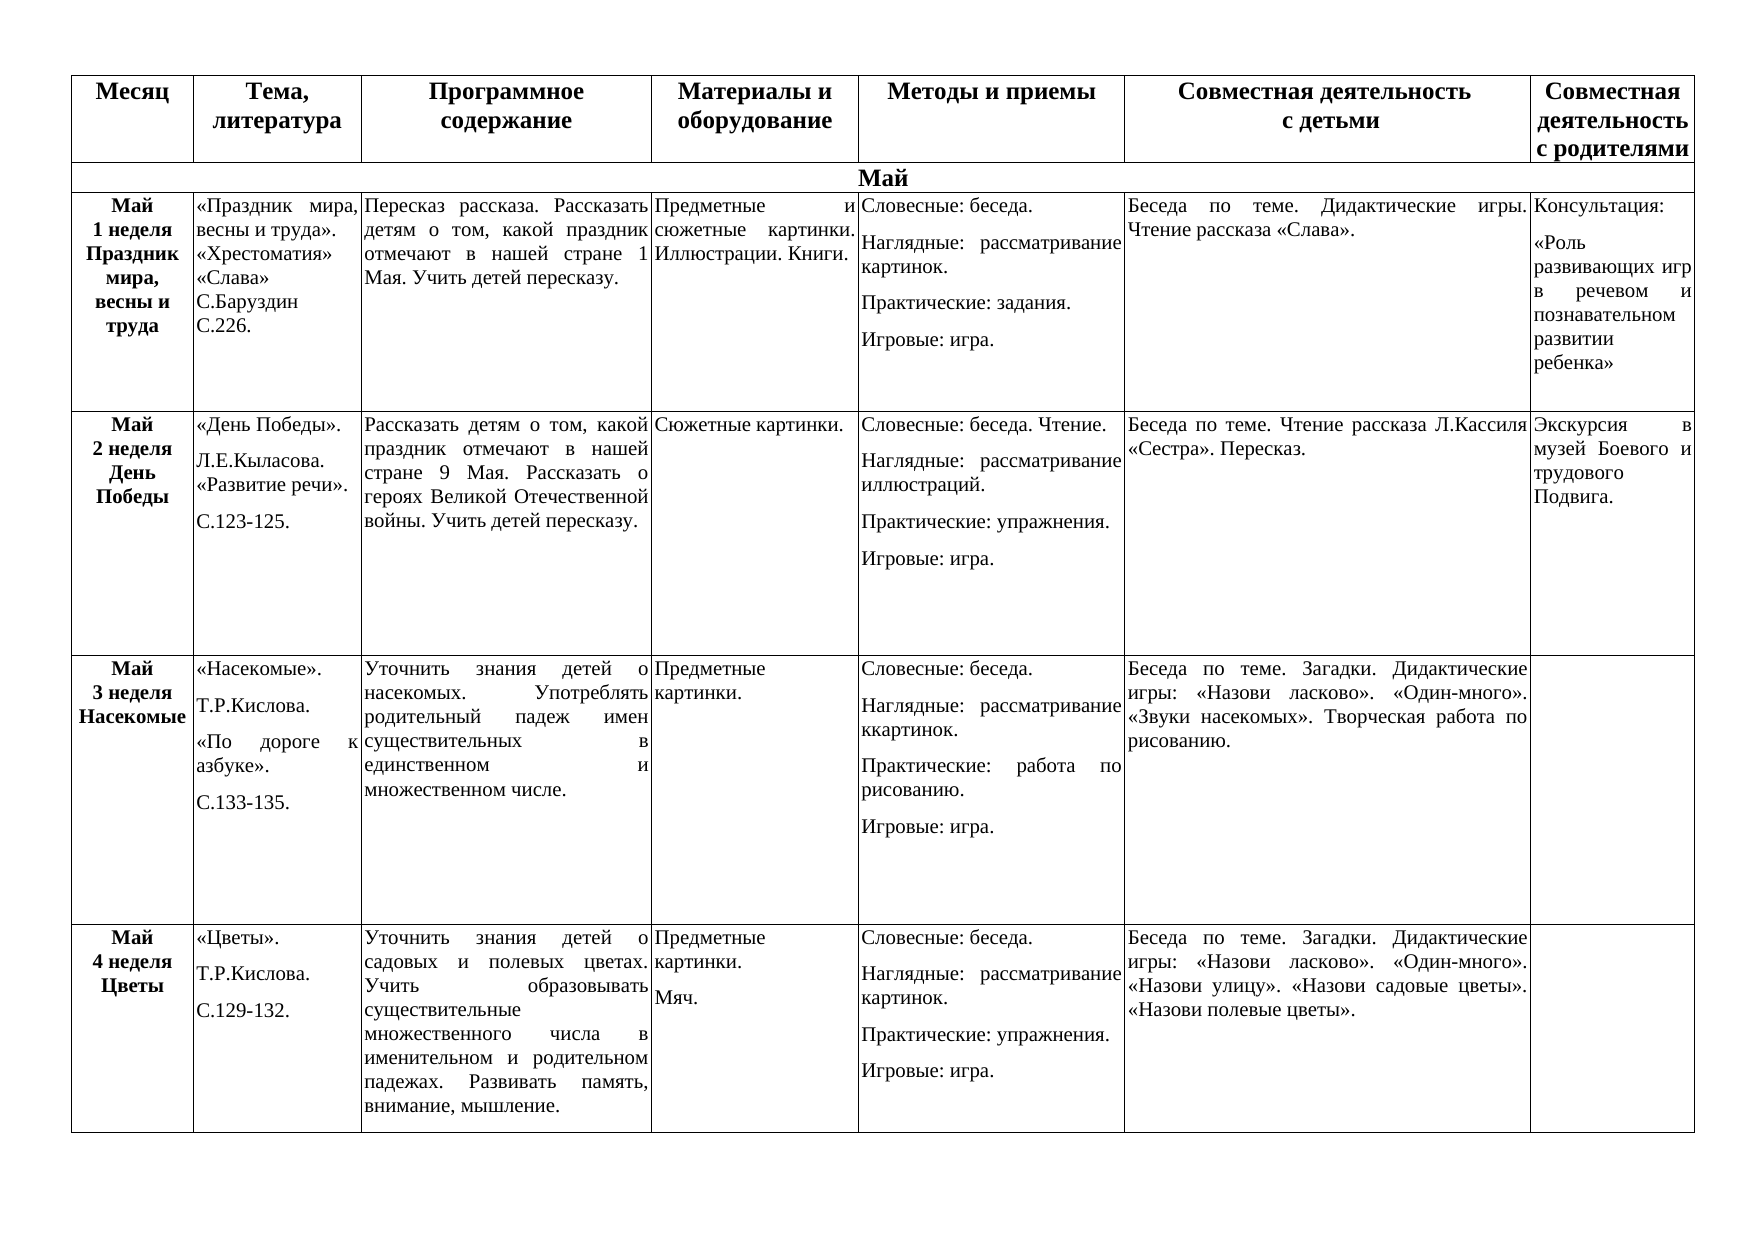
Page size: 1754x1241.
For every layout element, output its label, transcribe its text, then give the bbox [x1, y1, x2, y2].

table_cell Методы и приемы [859, 76, 1124, 162]
table_cell Май 2 неделя День Победы [72, 412, 193, 655]
table_cell Беседа по теме. Чтение рассказа Л.Кассиля «Сестра». Пересказ. [1125, 412, 1530, 655]
table_cell «Насекомые». Т.Р.Кислова. «По дороге к азбуке». С.133-135. [194, 656, 361, 924]
table_cell Уточнить знания детей о насекомых. Употреблять родительный падеж имен существительных в единственном и множественном числе. [362, 656, 651, 924]
table_cell Словесные: беседа. Наглядные: рассматривание картинок. Практические: упражнения. Игровые: игра. [859, 925, 1124, 1132]
table_cell Уточнить знания детей о садовых и полевых цветах. Учить образовывать существительные множественного числа в именительном и родительном падежах. Развивать память, внимание, мышление. [362, 925, 651, 1132]
table_cell «День Победы». Л.Е.Кыласова. «Развитие речи». С.123-125. [194, 412, 361, 655]
table_cell Беседа по теме. Дидактические игры. Чтение рассказа «Слава». [1125, 193, 1530, 411]
table_cell Консультация: «Роль развивающих игр в речевом и познавательном развитии ребенка» [1531, 193, 1694, 411]
table_cell Тема, литература [194, 76, 361, 162]
table_cell «Праздник мира, весны и труда». «Хрестоматия» «Слава» С.Баруздин С.226. [194, 193, 361, 411]
table_cell Словесные: беседа. Наглядные: рассматривание картинок. Практические: задания. Игровые: игра. [859, 193, 1124, 411]
table_cell Рассказать детям о том, какой праздник отмечают в нашей стране 9 Мая. Рассказать о героях Великой Отечественной войны. Учить детей пересказу. [362, 412, 651, 655]
table_cell Программное содержание [362, 76, 651, 162]
table_cell [1531, 656, 1694, 924]
table_cell Месяц [72, 76, 193, 162]
table_cell [1531, 925, 1694, 1132]
table_cell Пересказ рассказа. Рассказать детям о том, какой праздник отмечают в нашей стране 1 Мая. Учить детей пересказу. [362, 193, 651, 411]
table_cell Экскурсия в музей Боевого и трудового Подвига. [1531, 412, 1694, 655]
table_cell Предметные картинки. Мяч. [652, 925, 858, 1132]
table_cell Совместная деятельность с родителями [1531, 76, 1694, 162]
table_cell Предметные картинки. [652, 656, 858, 924]
table_cell «Цветы». Т.Р.Кислова. С.129-132. [194, 925, 361, 1132]
table_cell Словесные: беседа. Чтение. Наглядные: рассматривание иллюстраций. Практические: упражнения. Игровые: игра. [859, 412, 1124, 655]
table_cell Май 1 неделя Праздник мира, весны и труда [72, 193, 193, 411]
table_cell Сюжетные картинки. [652, 412, 858, 655]
table_cell Май [72, 163, 1694, 192]
table_cell Май 4 неделя Цветы [72, 925, 193, 1132]
table_cell Совместная деятельность с детьми [1125, 76, 1530, 162]
table_cell Беседа по теме. Загадки. Дидактические игры: «Назови ласково». «Один-много». «Назови улицу». «Назови садовые цветы». «Назови полевые цветы». [1125, 925, 1530, 1132]
table_cell Материалы и оборудование [652, 76, 858, 162]
table_cell Май 3 неделя Насекомые [72, 656, 193, 924]
table_cell Предметные и сюжетные картинки. Иллюстрации. Книги. [652, 193, 858, 411]
table_cell Беседа по теме. Загадки. Дидактические игры: «Назови ласково». «Один-много». «Звуки насекомых». Творческая работа по рисованию. [1125, 656, 1530, 924]
table_cell Словесные: беседа. Наглядные: рассматривание ккартинок. Практические: работа по рисованию. Игровые: игра. [859, 656, 1124, 924]
